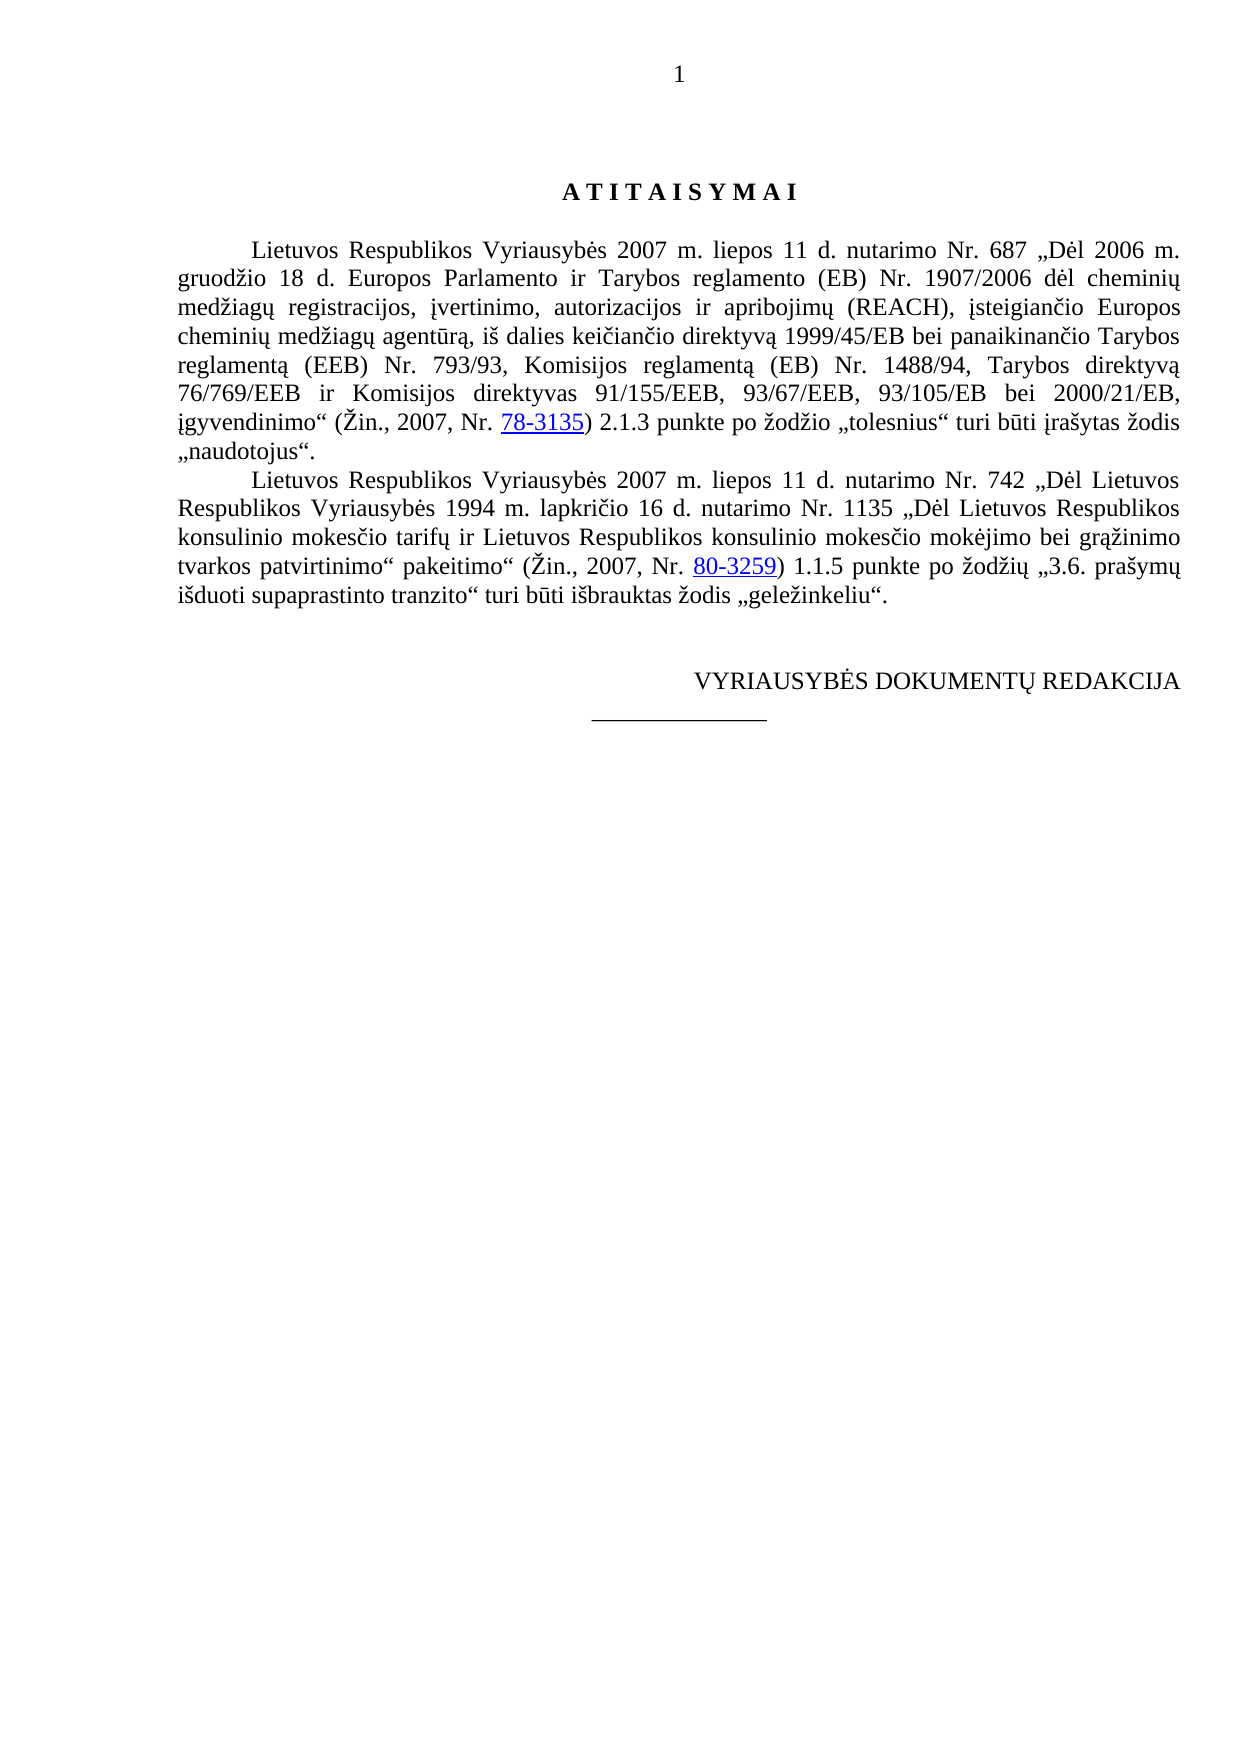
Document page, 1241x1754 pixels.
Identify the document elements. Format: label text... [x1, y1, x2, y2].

text Lietuvos Respublikos Vyriausybės 2007 m. liepos 11 d. nutarimo Nr. 742 „Dėl Lietuvos Respublikos Vyriausybės 1994 m. lapkričio 16 d. nutarimo Nr. 1135 „Dėl Lietuvos Respublikos konsulinio mokesčio tarifų ir Lietuvos Respublikos konsulinio mokesčio mokėjimo bei grąžinimo tvarkos patvirtinimo“ pakeitimo“ (Žin., 2007, Nr. 80-3259) 1.1.5 punkte po žodžių „3.6. prašymų išduoti supaprastinto tranzito“ turi būti išbrauktas žodis „geležinkeliu“. [177, 465, 1181, 608]
text ATITAISYMAI [177, 177, 1181, 206]
text ______________ [177, 695, 1181, 723]
text Lietuvos Respublikos Vyriausybės 2007 m. liepos 11 d. nutarimo Nr. 687 „Dėl 2006 m. gruodžio 18 d. Europos Parlamento ir Tarybos reglamento (EB) Nr. 1907/2006 dėl cheminių medžiagų registracijos, įvertinimo, autorizacijos ir apribojimų (REACH), įsteigiančio Europos cheminių medžiagų agentūrą, iš dalies keičiančio direktyvą 1999/45/EB bei panaikinančio Tarybos reglamentą (EEB) Nr. 793/93, Komisijos reglamentą (EB) Nr. 1488/94, Tarybos direktyvą 76/769/EEB ir Komisijos direktyvas 91/155/EEB, 93/67/EEB, 93/105/EB bei 2000/21/EB, įgyvendinimo“ (Žin., 2007, Nr. 78-3135) 2.1.3 punkte po žodžio „tolesnius“ turi būti įrašytas žodis „naudotojus“. [177, 235, 1181, 465]
text Vyriausybės dokumentų redakcija [177, 666, 1181, 695]
